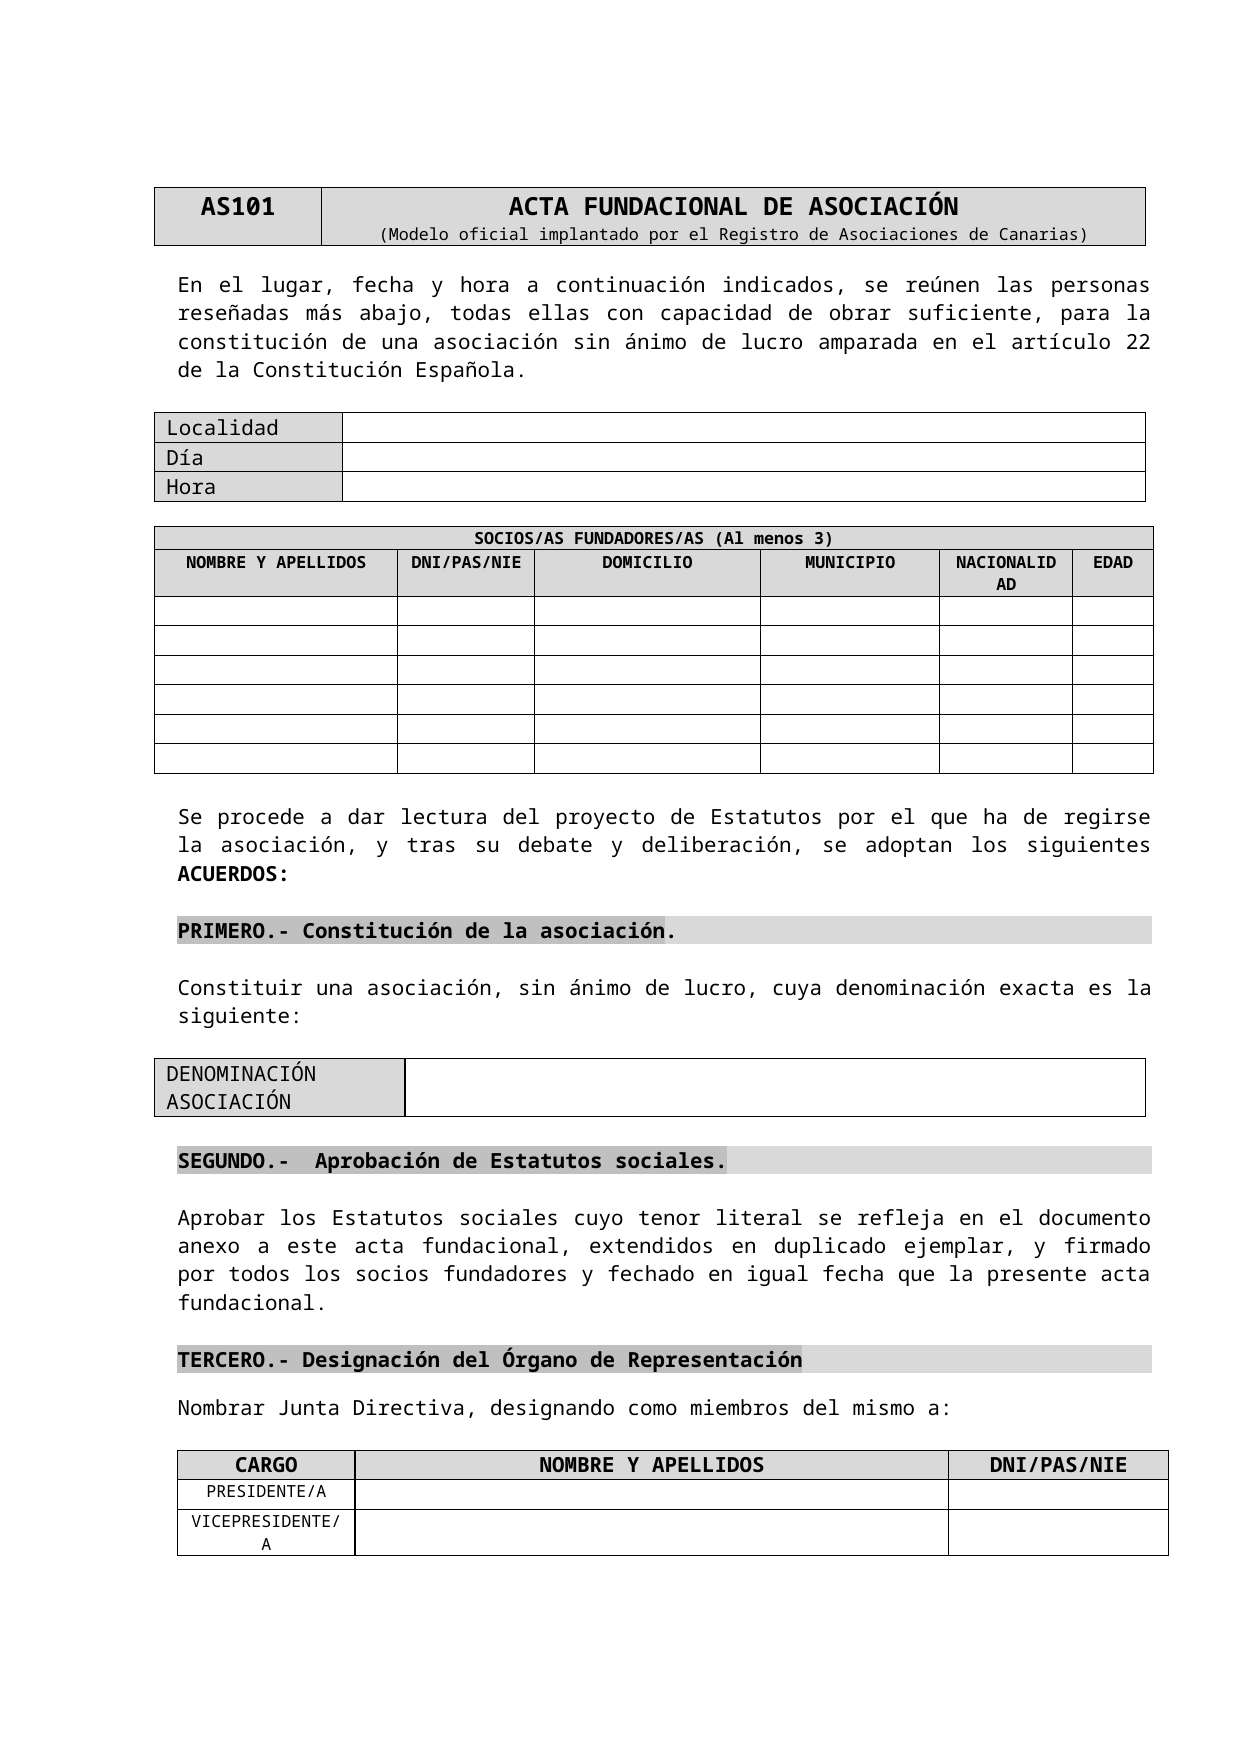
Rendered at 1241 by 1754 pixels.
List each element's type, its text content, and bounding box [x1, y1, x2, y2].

text SEGUNDO.- Aprobación de Estatutos sociales. [177, 1146, 1152, 1174]
table_cell [398, 626, 534, 655]
table_cell [761, 715, 939, 743]
table_cell [155, 715, 397, 743]
table_cell [940, 597, 1072, 625]
table_cell [155, 685, 397, 714]
table_cell [940, 685, 1072, 714]
table_header CARGO [178, 1451, 354, 1479]
table_cell [155, 744, 397, 773]
table_cell [155, 626, 397, 655]
table_cell [940, 626, 1072, 655]
table_cell DNI/PAS/NIE [398, 550, 534, 596]
table_cell [1073, 626, 1153, 655]
table_cell [761, 626, 939, 655]
text PRIMERO.- Constitución de la asociación. [177, 916, 1152, 944]
table_cell [535, 715, 760, 743]
table_header DNI/PAS/NIE [949, 1451, 1168, 1479]
table_cell DOMICILIO [535, 550, 760, 596]
table_header [406, 1059, 1145, 1116]
table_cell [398, 715, 534, 743]
table_cell [535, 656, 760, 684]
table_cell [761, 744, 939, 773]
table_cell [398, 597, 534, 625]
table_cell [1073, 597, 1153, 625]
table_cell [356, 1510, 948, 1555]
table_cell [535, 626, 760, 655]
table_cell [535, 685, 760, 714]
text En el lugar, fecha y hora a continuación indicados, se reúnen las personas reseñadas más abajo, todas ellas con capacidad de obrar suficiente, para la constitución de una asociación sin ánimo de lucro amparada en el artículo 22 de la Constitución Española. [177, 270, 1152, 384]
table_cell [535, 597, 760, 625]
table_header [343, 413, 1145, 442]
table_header ACTA FUNDACIONAL DE ASOCIACIÓN (Modelo oficial implantado por el Registro de Asociaciones de Canarias) [322, 188, 1145, 245]
table_cell [949, 1510, 1168, 1555]
table_cell MUNICIPIO [761, 550, 939, 596]
table_cell [535, 744, 760, 773]
table_cell PRESIDENTE/A [178, 1480, 354, 1508]
table_cell [356, 1480, 948, 1508]
table_header DENOMINACIÓN ASOCIACIÓN [155, 1059, 404, 1116]
table_cell [940, 656, 1072, 684]
table_cell EDAD [1073, 550, 1153, 596]
text Se procede a dar lectura del proyecto de Estatutos por el que ha de regirse la asociación, y tras su debate y deliberación, se adoptan los siguientes ACUERDOS: [177, 802, 1152, 887]
text Constituir una asociación, sin ánimo de lucro, cuya denominación exacta es la siguiente: [177, 973, 1152, 1029]
table_cell [343, 472, 1145, 501]
table_cell Hora [155, 472, 342, 501]
table_cell [1073, 744, 1153, 773]
table_cell [398, 685, 534, 714]
table_cell [1073, 715, 1153, 743]
text TERCERO.- Designación del Órgano de Representación [177, 1345, 1152, 1373]
table_cell VICEPRESIDENTE/A [178, 1510, 354, 1555]
table_cell [761, 656, 939, 684]
table_cell [949, 1480, 1168, 1508]
table_cell [1073, 685, 1153, 714]
table_cell [1073, 656, 1153, 684]
table_cell [761, 597, 939, 625]
table_cell Día [155, 443, 342, 471]
table_header SOCIOS/AS FUNDADORES/AS (Al menos 3) [155, 527, 1153, 549]
text Nombrar Junta Directiva, designando como miembros del mismo a: [177, 1393, 1152, 1421]
table_cell [398, 744, 534, 773]
table_header Localidad [155, 413, 342, 442]
table_cell NACIONALIDAD [940, 550, 1072, 596]
table_cell [155, 656, 397, 684]
table_cell [155, 597, 397, 625]
table_cell NOMBRE Y APELLIDOS [155, 550, 397, 596]
table_header AS101 [155, 188, 321, 245]
table_cell [398, 656, 534, 684]
table_cell [940, 744, 1072, 773]
text Aprobar los Estatutos sociales cuyo tenor literal se refleja en el documento anexo a este acta fundacional, extendidos en duplicado ejemplar, y firmado por todos los socios fundadores y fechado en igual fecha que la presente acta fundacional. [177, 1203, 1152, 1316]
table_header NOMBRE Y APELLIDOS [356, 1451, 948, 1479]
table_cell [343, 443, 1145, 471]
table_cell [940, 715, 1072, 743]
table_cell [761, 685, 939, 714]
